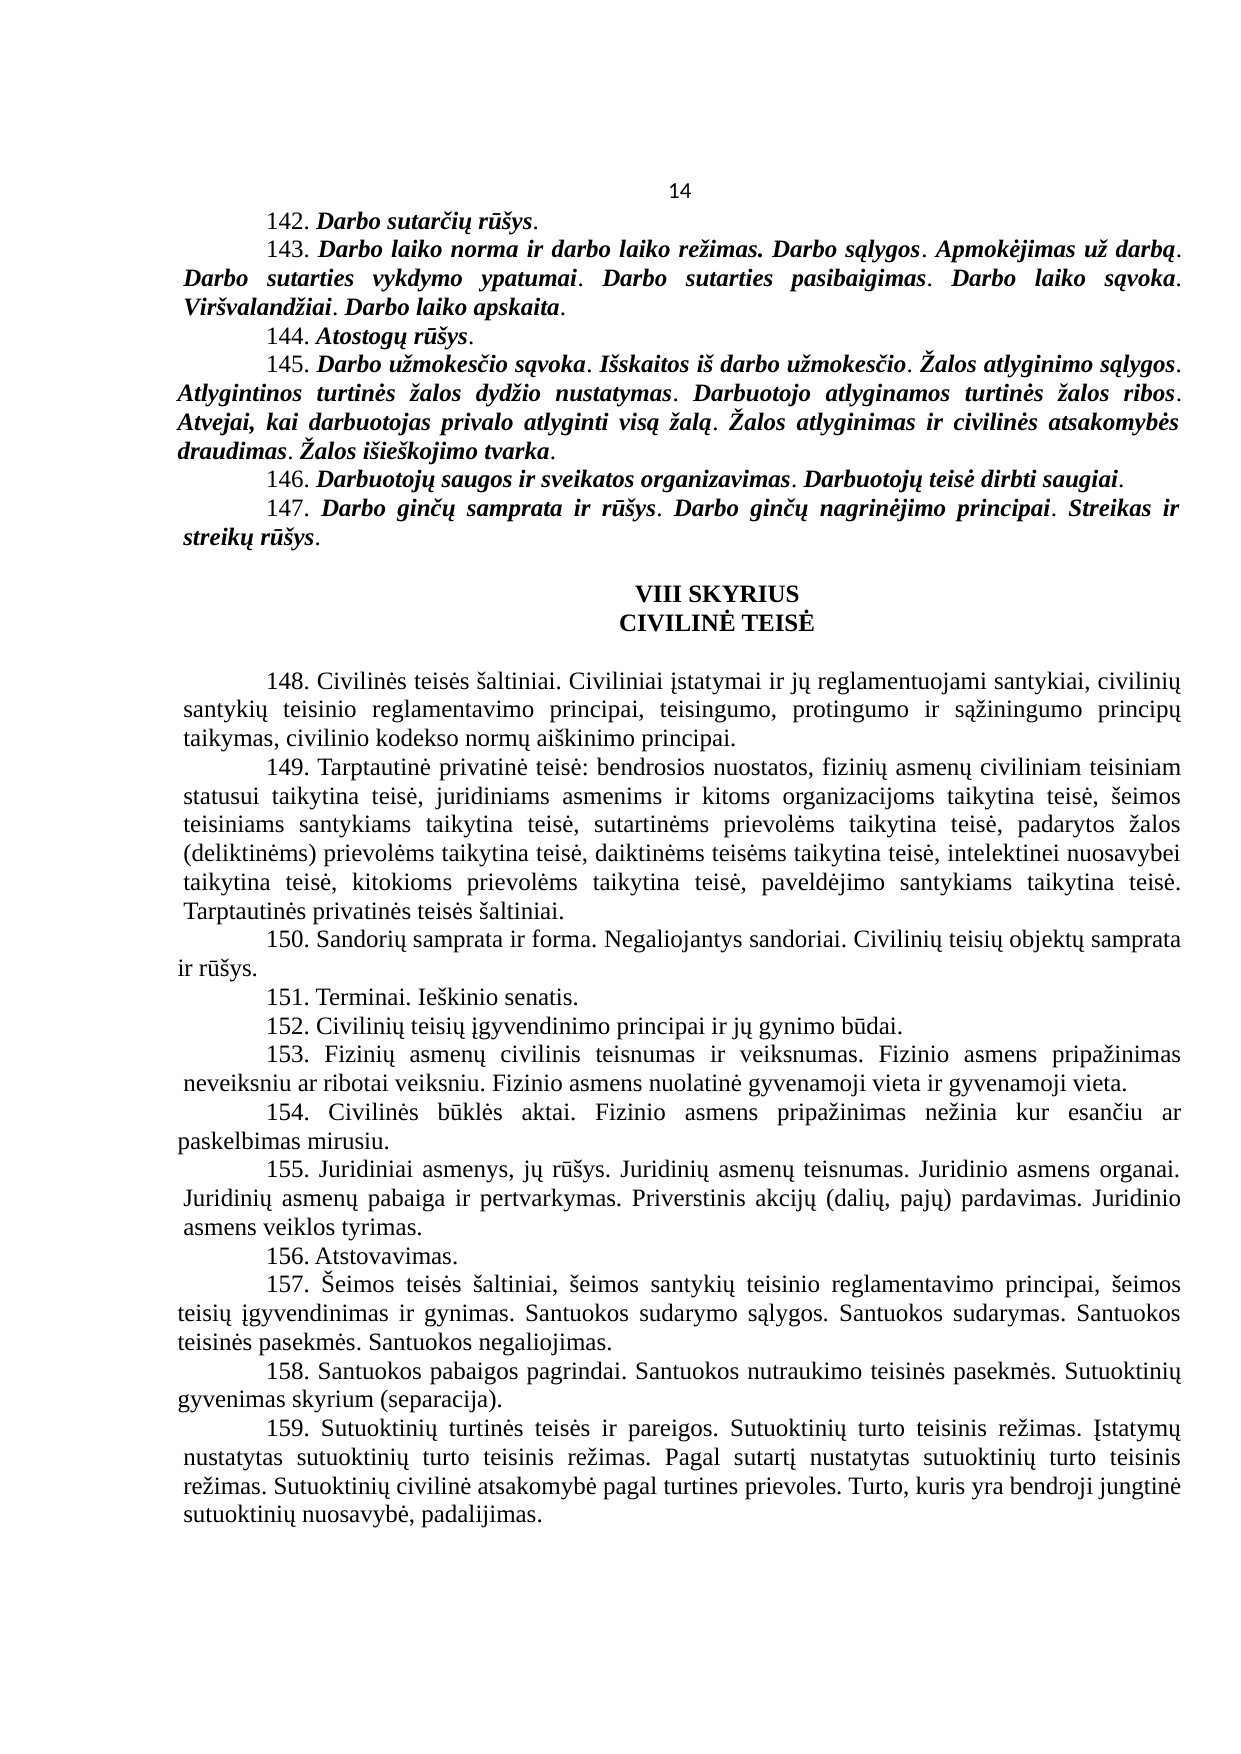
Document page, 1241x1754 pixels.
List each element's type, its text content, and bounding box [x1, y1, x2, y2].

text 150. Sandorių samprata ir forma. Negaliojantys sandoriai. Civilinių teisių objektų samprata ir rūšys. [177, 924, 1182, 982]
text 149. Tarptautinė privatinė teisė: bendrosios nuostatos, fizinių asmenų civiliniam teisiniam statusui taikytina teisė, juridiniams asmenims ir kitoms organizacijoms taikytina teisė, šeimos teisiniams santykiams taikytina teisė, sutartinėms prievolėms taikytina teisė, padarytos žalos (deliktinėms) prievolėms taikytina teisė, daiktinėms teisėms taikytina teisė, intelektinei nuosavybei taikytina teisė, kitokioms prievolėms taikytina teisė, paveldėjimo santykiams taikytina teisė. Tarptautinės privatinės teisės šaltiniai. [183, 752, 1182, 924]
text 142. Darbo sutarčių rūšys. [177, 206, 1182, 234]
text 144. Atostogų rūšys. [183, 321, 1182, 349]
text 159. Sutuoktinių turtinės teisės ir pareigos. Sutuoktinių turto teisinis režimas. Įstatymų nustatytas sutuoktinių turto teisinis režimas. Pagal sutartį nustatytas sutuoktinių turto teisinis režimas. Sutuoktinių civilinė atsakomybė pagal turtines prievoles. Turto, kuris yra bendroji jungtinė sutuoktinių nuosavybė, padalijimas. [183, 1413, 1182, 1528]
text 153. Fizinių asmenų civilinis teisnumas ir veiksnumas. Fizinio asmens pripažinimas neveiksniu ar ribotai veiksniu. Fizinio asmens nuolatinė gyvenamoji vieta ir gyvenamoji vieta. [183, 1039, 1182, 1097]
text 151. Terminai. Ieškinio senatis. [177, 982, 1182, 1011]
text 157. Šeimos teisės šaltiniai, šeimos santykių teisinio reglamentavimo principai, šeimos teisių įgyvendinimas ir gynimas. Santuokos sudarymo sąlygos. Santuokos sudarymas. Santuokos teisinės pasekmės. Santuokos negaliojimas. [177, 1269, 1182, 1356]
text 156. Atstovavimas. [183, 1241, 1182, 1269]
text CIVILINĖ TEISĖ [252, 608, 1182, 637]
text 154. Civilinės būklės aktai. Fizinio asmens pripažinimas nežinia kur esančiu ar paskelbimas mirusiu. [177, 1097, 1182, 1154]
text 152. Civilinių teisių įgyvendinimo principai ir jų gynimo būdai. [183, 1011, 1182, 1039]
text 148. Civilinės teisės šaltiniai. Civiliniai įstatymai ir jų reglamentuojami santykiai, civilinių santykių teisinio reglamentavimo principai, teisingumo, protingumo ir sąžiningumo principų taikymas, civilinio kodekso normų aiškinimo principai. [183, 666, 1182, 752]
text 143. Darbo laiko norma ir darbo laiko režimas. Darbo sąlygos. Apmokėjimas už darbą. Darbo sutarties vykdymo ypatumai. Darbo sutarties pasibaigimas. Darbo laiko sąvoka. Viršvalandžiai. Darbo laiko apskaita. [183, 234, 1182, 321]
text 145. Darbo užmokesčio sąvoka. Išskaitos iš darbo užmokesčio. Žalos atlyginimo sąlygos. Atlygintinos turtinės žalos dydžio nustatymas. Darbuotojo atlyginamos turtinės žalos ribos. Atvejai, kai darbuotojas privalo atlyginti visą žalą. Žalos atlyginimas ir civilinės atsakomybės draudimas. Žalos išieškojimo tvarka. [177, 349, 1182, 464]
text 155. Juridiniai asmenys, jų rūšys. Juridinių asmenų teisnumas. Juridinio asmens organai. Juridinių asmenų pabaiga ir pertvarkymas. Priverstinis akcijų (dalių, pajų) pardavimas. Juridinio asmens veiklos tyrimas. [183, 1154, 1182, 1241]
text 158. Santuokos pabaigos pagrindai. Santuokos nutraukimo teisinės pasekmės. Sutuoktinių gyvenimas skyrium (separacija). [177, 1356, 1182, 1413]
text 147. Darbo ginčų samprata ir rūšys. Darbo ginčų nagrinėjimo principai. Streikas ir streikų rūšys. [183, 493, 1182, 551]
text VIII SKYRIUS [252, 579, 1182, 608]
text 146. Darbuotojų saugos ir sveikatos organizavimas. Darbuotojų teisė dirbti saugiai. [183, 464, 1182, 493]
